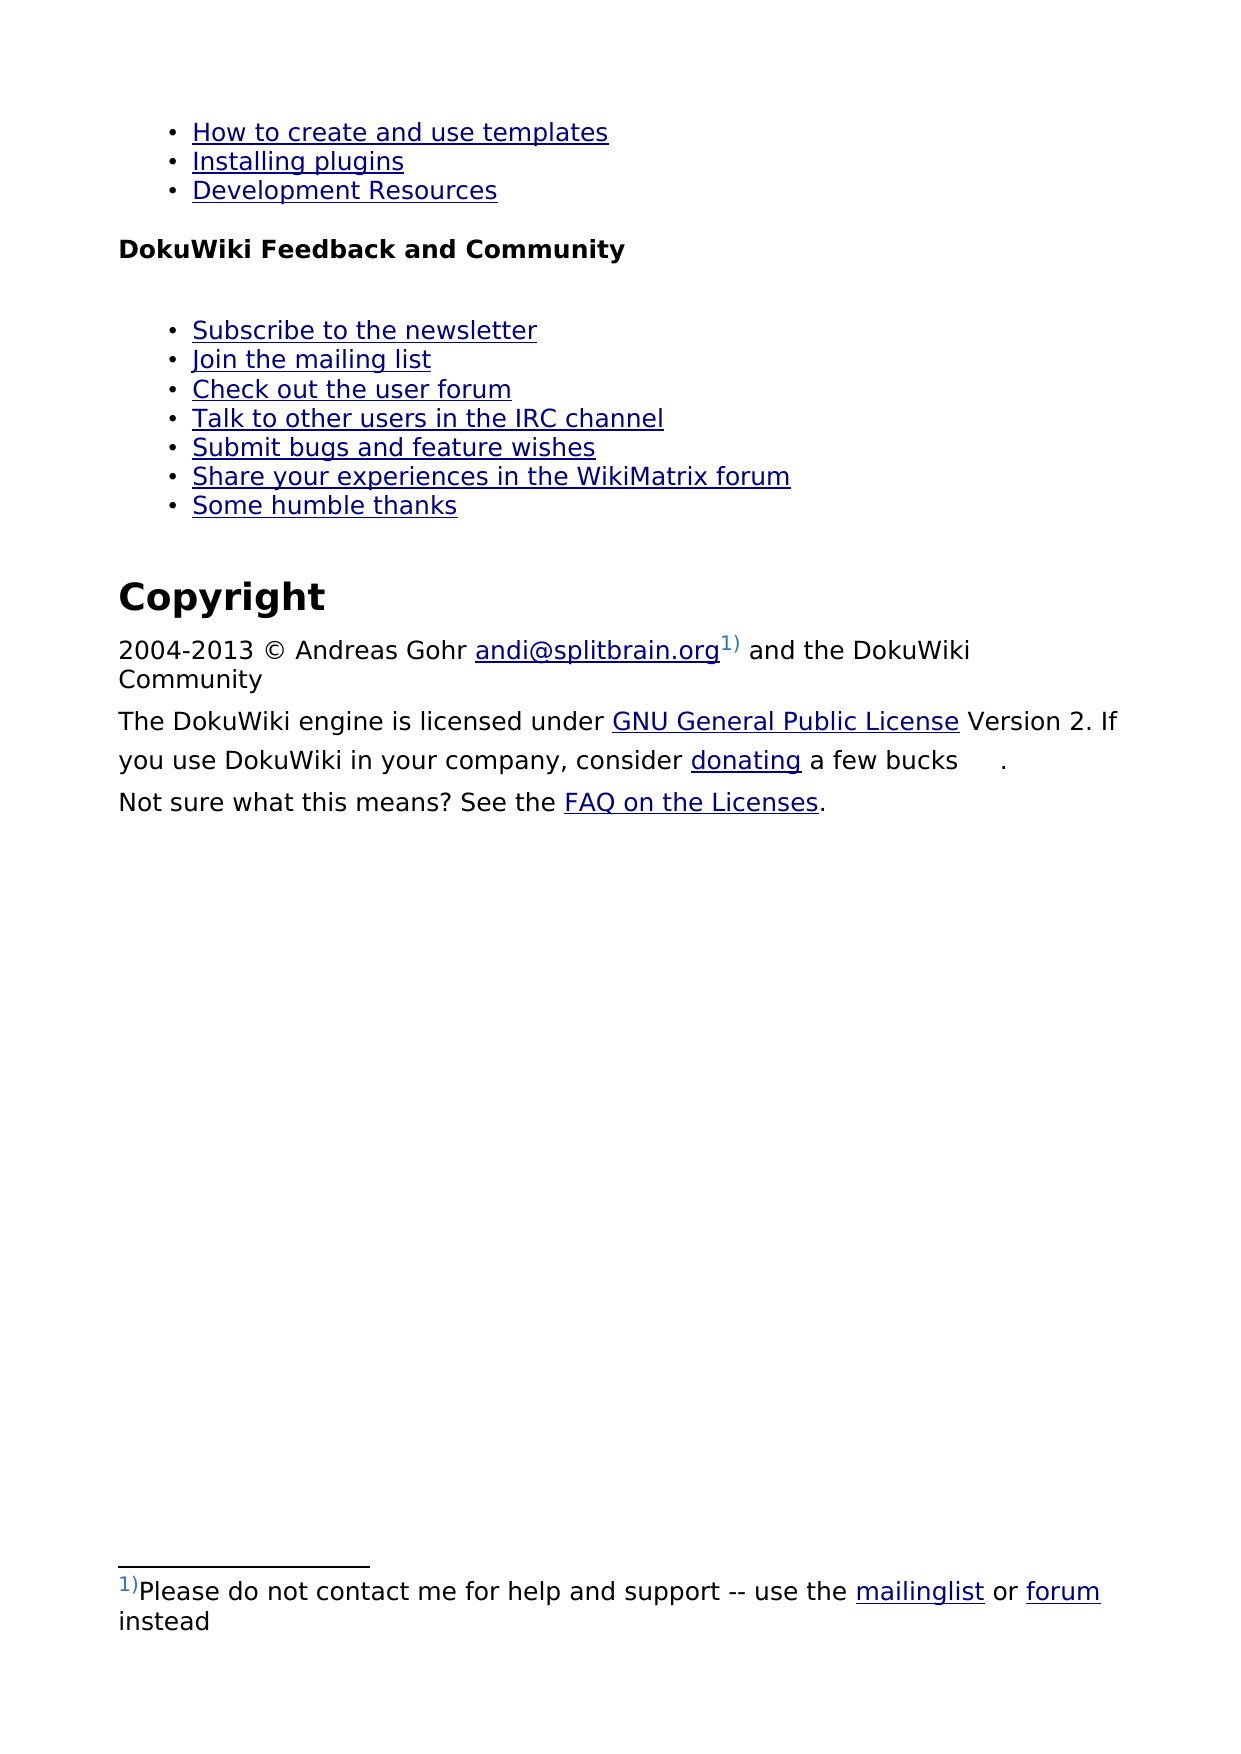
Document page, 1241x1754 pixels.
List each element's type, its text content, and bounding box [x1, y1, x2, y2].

text Please do not contact me for help and support -- use the mailinglist or forum instead [118, 1573, 1122, 1636]
list Development Resources [177, 176, 1122, 206]
text Not sure what this means? See the FAQ on the Licenses. [118, 788, 1122, 817]
subtitle Copyright [118, 575, 1122, 619]
text DokuWiki Feedback and Community [118, 235, 1122, 264]
list Submit bugs and feature wishes [177, 433, 1122, 462]
list Talk to other users in the IRC channel [177, 404, 1122, 433]
list Some humble thanks [177, 491, 1122, 521]
list Join the mailing list [177, 346, 1122, 375]
list Subscribe to the newsletter [177, 306, 1122, 346]
list Share your experiences in the WikiMatrix forum [177, 462, 1122, 491]
list How to create and use templates [177, 118, 1122, 147]
text The DokuWiki engine is licensed under GNU General Public License Version 2. If you use DokuWiki in your company, consider donating a few bucks . [118, 707, 1122, 776]
list Installing plugins [177, 147, 1122, 176]
list Check out the user forum [177, 375, 1122, 404]
text 2004-2013 © Andreas Gohr andi@splitbrain.org and the DokuWiki Community [118, 631, 1122, 694]
